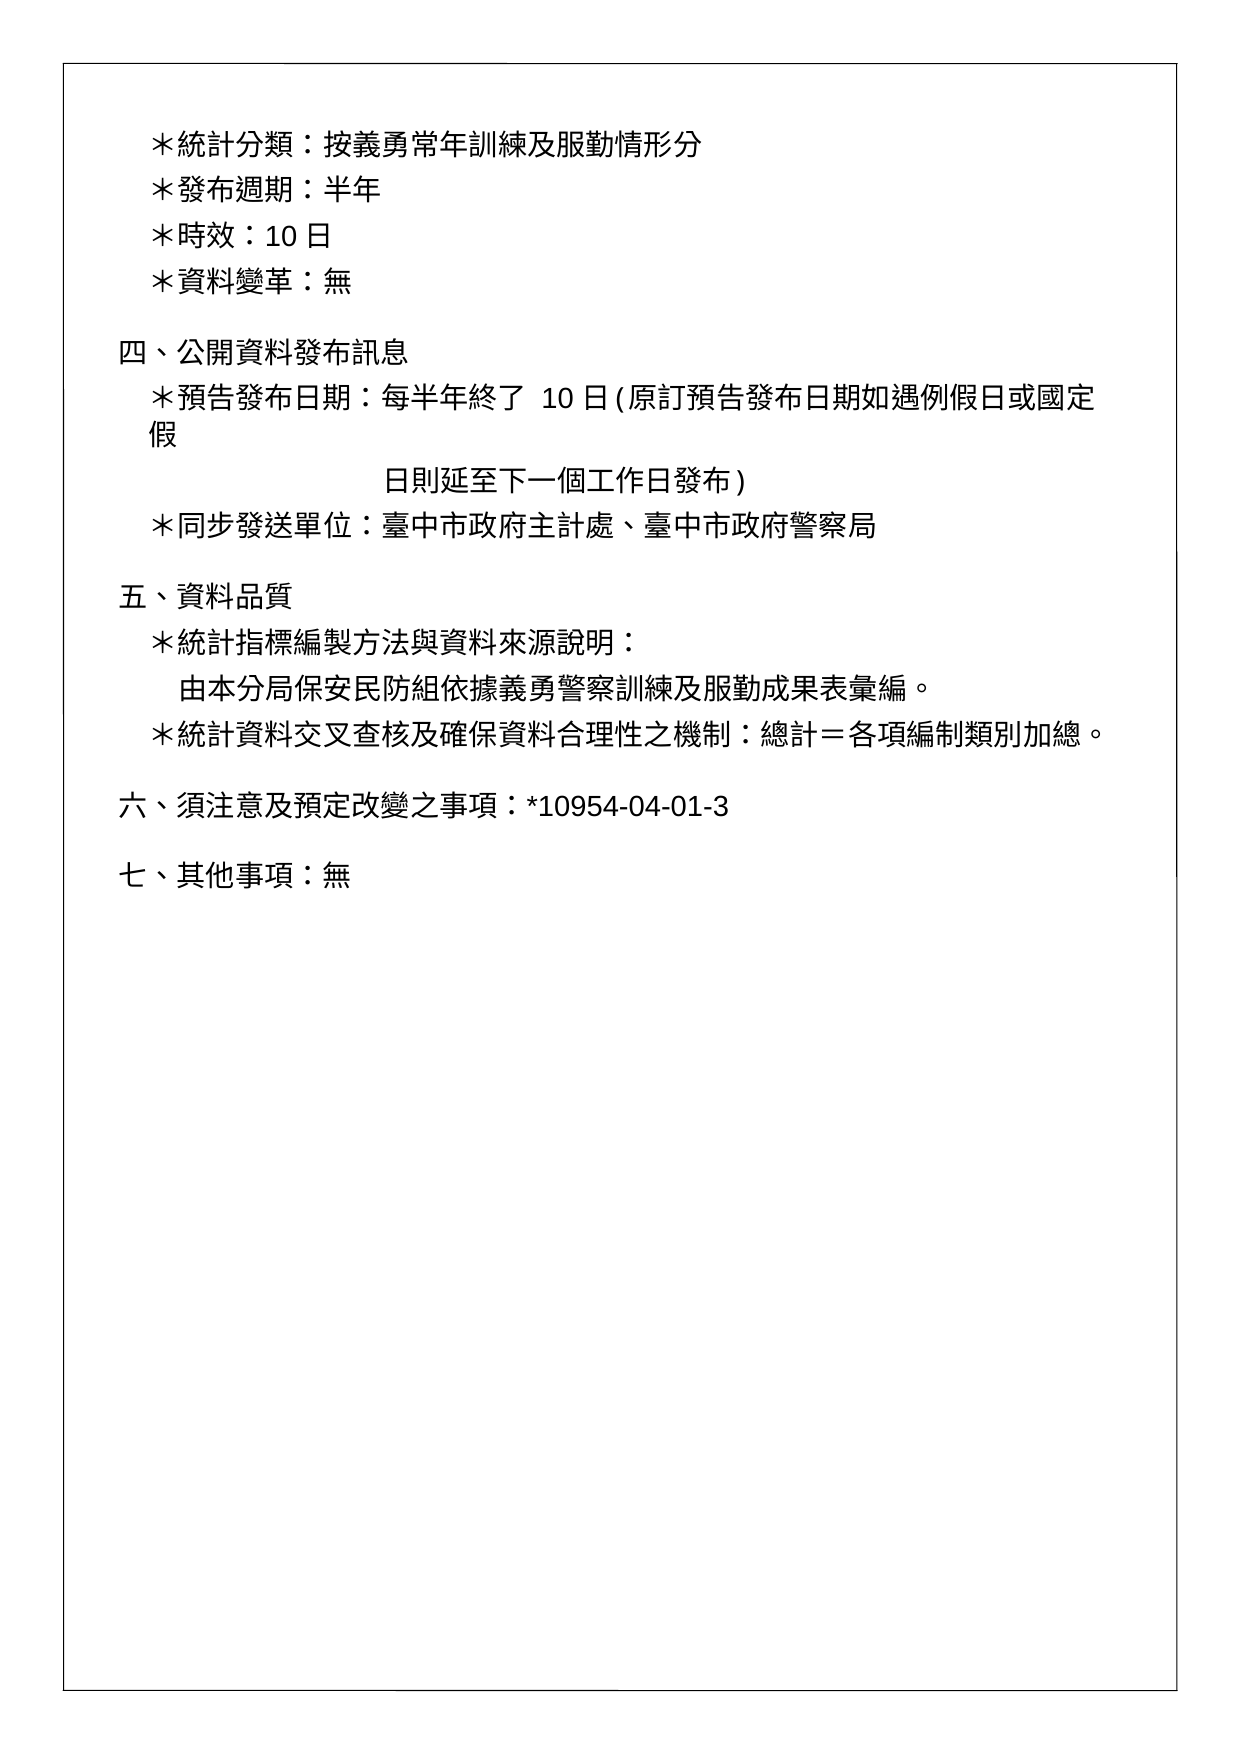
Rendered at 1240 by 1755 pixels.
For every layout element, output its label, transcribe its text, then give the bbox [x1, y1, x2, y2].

text 六、須注意及預定改變之事項：*10954-04-01-3 [118, 787, 1122, 823]
text ＊統計資料交叉查核及確保資料合理性之機制：總計＝各項編制類別加總。 [148, 716, 1122, 752]
text ＊統計分類：按義勇常年訓練及服勤情形分 [148, 126, 1122, 162]
text 四、公開資料發布訊息 [118, 334, 1122, 370]
text 日則延至下一個工作日發布) [382, 462, 1122, 498]
text ＊預告發布日期：每半年終了 10 日(原訂預告發布日期如遇例假日或國定假 [148, 380, 1122, 453]
text 七、其他事項：無 [118, 857, 1122, 894]
text ＊同步發送單位：臺中市政府主計處、臺中市政府警察局 [148, 508, 1122, 544]
text ＊統計指標編製方法與資料來源說明： [148, 624, 1122, 661]
text 五、資料品質 [118, 578, 1122, 615]
text ＊資料變革：無 [148, 263, 1122, 299]
text ＊發布週期：半年 [148, 171, 1122, 208]
text ＊時效：10日 [148, 217, 1122, 254]
text 由本分局保安民防組依據義勇警察訓練及服勤成果表彙編。 [178, 670, 1122, 707]
